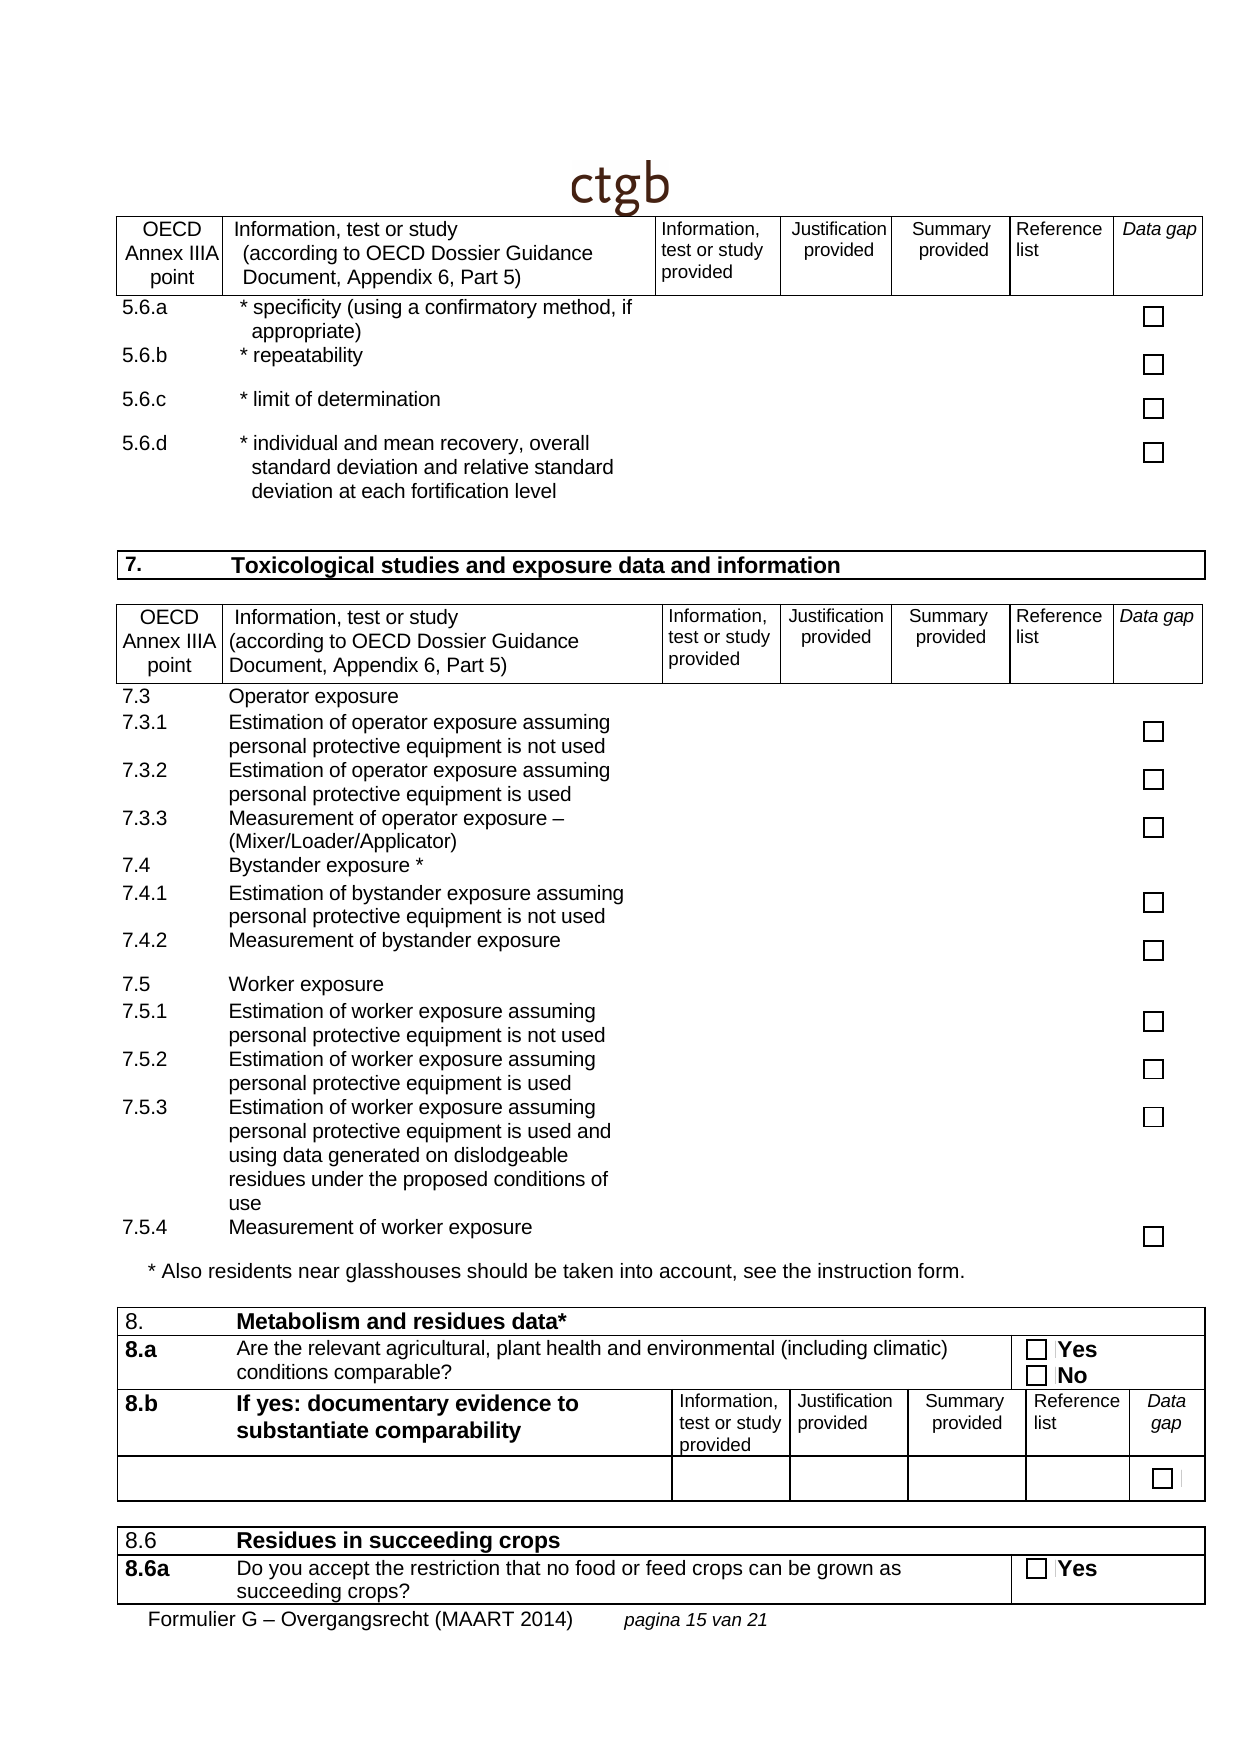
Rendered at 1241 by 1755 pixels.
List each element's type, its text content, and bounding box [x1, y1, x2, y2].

table_cell Estimation of worker exposure assuming personal protective equipment is used and using data generated on dislodgeable residues under the proposed conditions of use [223, 1095, 662, 1215]
table_cell [781, 387, 892, 431]
table_cell [1113, 880, 1202, 928]
table_header OECD Annex IIIA point [117, 605, 222, 682]
table_cell Yes No [1012, 1556, 1204, 1603]
table_cell [662, 710, 780, 757]
table_cell 7.3 [116, 684, 222, 709]
table_cell [662, 999, 780, 1047]
table_cell 7.5.2 [116, 1047, 222, 1095]
table_cell [662, 928, 780, 972]
table_cell [892, 343, 1010, 387]
table_cell [662, 853, 872, 880]
table_header Data gap [1114, 217, 1202, 295]
table_cell [655, 387, 781, 431]
table_cell [892, 880, 1010, 928]
table_cell [780, 1215, 892, 1259]
table_cell Measurement of operator exposure – (Mixer/Loader/Applicator) [223, 805, 662, 853]
table_cell [892, 387, 1010, 431]
table_cell Data gap [1130, 1390, 1204, 1455]
table_cell * limit of determination [222, 387, 655, 431]
table_cell [780, 999, 892, 1047]
table_cell [229, 1457, 671, 1500]
table_cell [1113, 999, 1202, 1047]
table_cell [1113, 805, 1202, 853]
table_cell [936, 684, 1202, 709]
table_cell Yes No [1012, 1336, 1204, 1389]
table_cell [1010, 387, 1113, 431]
table_cell Bystander exposure * [223, 853, 662, 880]
table_header Information, test or study (according to OECD Dossier Guidance Document, Appendix 6, Part 5) [223, 217, 655, 295]
table_cell [1113, 296, 1202, 343]
table_cell 7.3.1 [116, 710, 222, 757]
table_header Summary provided [892, 217, 1009, 295]
table_cell [1010, 710, 1113, 757]
picture [571, 160, 669, 216]
table_cell 5.6.d [116, 431, 222, 502]
table_cell [780, 758, 892, 805]
table_cell Reference list [1027, 1390, 1129, 1455]
table_cell [892, 805, 1010, 853]
table_cell 7.5 [116, 972, 222, 999]
table_cell [662, 758, 780, 805]
table_cell Do you accept the restriction that no food or feed crops can be grown as succeeding crops? [229, 1556, 1011, 1603]
table_cell [892, 1047, 1010, 1095]
table_cell [780, 1095, 892, 1215]
table_cell [1113, 928, 1202, 972]
table_header 8. [118, 1308, 229, 1334]
table_cell [1010, 805, 1113, 853]
table_cell 5.6.a [116, 296, 222, 343]
table_cell [1010, 758, 1113, 805]
table_cell [1010, 343, 1113, 387]
table_cell 7.4.2 [116, 928, 222, 972]
table_cell [892, 710, 1010, 757]
table_cell [1010, 431, 1113, 502]
table_cell [1010, 1047, 1113, 1095]
table_cell [909, 1457, 1025, 1500]
table_cell * individual and mean recovery, overall standard deviation and relative standard deviation at each fortification level [222, 431, 655, 502]
table_cell [780, 928, 892, 972]
table_cell 7.3.3 [116, 805, 222, 853]
table_cell [892, 758, 1010, 805]
table_header Justification provided [781, 217, 891, 295]
table_cell Measurement of bystander exposure [223, 928, 662, 972]
table_cell [872, 853, 1202, 880]
table_cell 8.b [118, 1390, 229, 1455]
table_cell [780, 880, 892, 928]
table_cell 7.5.3 [116, 1095, 222, 1215]
table_cell [892, 296, 1010, 343]
table_cell [1113, 1047, 1202, 1095]
table_cell Estimation of worker exposure assuming personal protective equipment is not used [223, 999, 662, 1047]
text * Also residents near glasshouses should be taken into account, see the instruction form. [148, 1259, 1093, 1283]
table_cell [662, 1047, 780, 1095]
table_cell If yes: documentary evidence to substantiate comparability [229, 1390, 671, 1455]
table_cell Worker exposure [223, 972, 662, 999]
table_header Residues in succeeding crops [229, 1528, 1204, 1554]
table_header OECD Annex IIIA point [117, 217, 222, 295]
table_cell [791, 1457, 907, 1500]
table_cell [780, 1047, 892, 1095]
table_cell [1113, 710, 1202, 757]
table_cell [662, 805, 780, 853]
table_cell Are the relevant agricultural, plant health and environmental (including climatic) conditions comparable? [229, 1336, 1011, 1389]
table_cell [1113, 1215, 1202, 1259]
table_cell Operator exposure [223, 684, 662, 709]
table_cell [1113, 758, 1202, 805]
table_cell [892, 928, 1010, 972]
table_cell [1010, 1095, 1113, 1215]
table_cell [1010, 928, 1113, 972]
table_cell [1113, 431, 1202, 502]
table_cell [655, 431, 781, 502]
table_cell [1010, 296, 1113, 343]
table_cell [892, 999, 1010, 1047]
table_cell Estimation of operator exposure assuming personal protective equipment is used [223, 758, 662, 805]
table_cell [1113, 387, 1202, 431]
table_header 7. [118, 552, 223, 578]
table_cell [1010, 1215, 1113, 1259]
table_header 8.6 [118, 1528, 229, 1554]
table_cell [872, 972, 1202, 999]
table_cell [780, 710, 892, 757]
table_cell Estimation of worker exposure assuming personal protective equipment is used [223, 1047, 662, 1095]
table_cell 7.5.1 [116, 999, 222, 1047]
table_cell Measurement of worker exposure [223, 1215, 662, 1259]
table_cell 5.6.c [116, 387, 222, 431]
table_cell [1027, 1457, 1129, 1500]
table_cell Justification provided [791, 1390, 907, 1455]
table_cell [892, 431, 1010, 502]
table_cell [892, 1215, 1010, 1259]
table_header Reference list [1011, 217, 1113, 295]
table_cell [655, 296, 781, 343]
table_cell [662, 1215, 780, 1259]
table_header Data gap [1114, 605, 1202, 682]
table_cell [118, 1457, 229, 1500]
table_cell [781, 296, 892, 343]
table_cell [1010, 880, 1113, 928]
table_cell Summary provided [909, 1390, 1025, 1455]
table_cell Information, test or study provided [673, 1390, 789, 1455]
table_cell [1010, 999, 1113, 1047]
table_cell [781, 431, 892, 502]
table_cell [1113, 343, 1202, 387]
table_cell [780, 805, 892, 853]
table_cell [673, 1457, 789, 1500]
table_cell Estimation of operator exposure assuming personal protective equipment is not used [223, 710, 662, 757]
table_cell Estimation of bystander exposure assuming personal protective equipment is not used [223, 880, 662, 928]
table_cell [655, 343, 781, 387]
table_cell [662, 880, 780, 928]
table_cell * repeatability [222, 343, 655, 387]
table_cell [662, 972, 872, 999]
table_cell [662, 684, 936, 709]
table_cell [662, 1095, 780, 1215]
table_cell [1113, 1095, 1202, 1215]
table_cell 8.a [118, 1336, 229, 1389]
table_cell 7.4 [116, 853, 222, 880]
table_cell 8.6a [118, 1556, 229, 1603]
table_header Information, test or study (according to OECD Dossier Guidance Document, Appendix 6, Part 5) [223, 605, 662, 682]
table_header Metabolism and residues data* [229, 1308, 1204, 1334]
table_header Information, test or study provided [663, 605, 780, 682]
table_header Reference list [1011, 605, 1113, 682]
table_cell * specificity (using a confirmatory method, if appropriate) [222, 296, 655, 343]
table_header Summary provided [892, 605, 1009, 682]
table_header Toxicological studies and exposure data and information [224, 552, 1204, 578]
table_cell [1130, 1457, 1204, 1500]
table_cell [892, 1095, 1010, 1215]
table_cell [781, 343, 892, 387]
table_cell 7.5.4 [116, 1215, 222, 1259]
table_cell 7.3.2 [116, 758, 222, 805]
table_cell 5.6.b [116, 343, 222, 387]
table_header Justification provided [781, 605, 891, 682]
table_cell 7.4.1 [116, 880, 222, 928]
table_header Information, test or study provided [656, 217, 780, 295]
